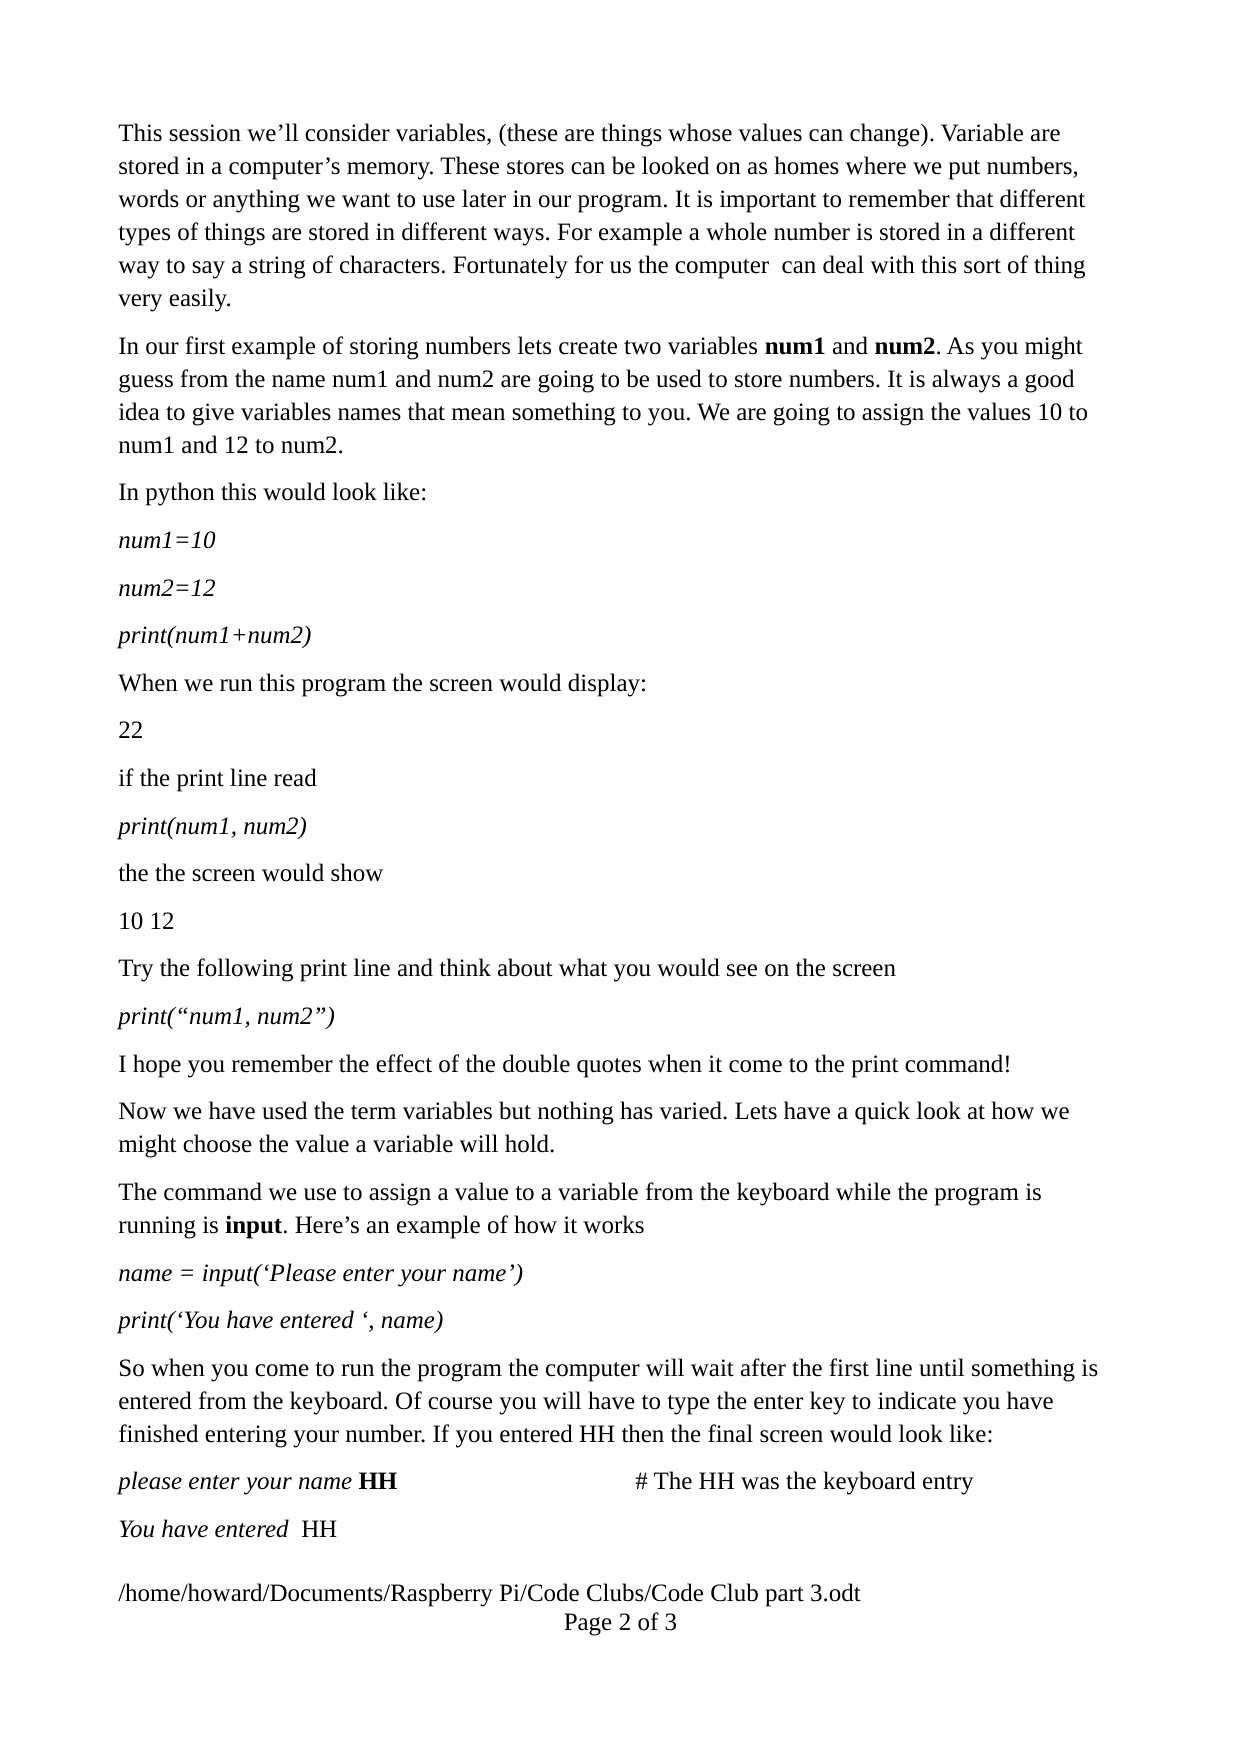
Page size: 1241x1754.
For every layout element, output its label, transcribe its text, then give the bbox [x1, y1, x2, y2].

text num1=10 [118, 525, 1122, 554]
text This session we’ll consider variables, (these are things whose values can change). Variable are stored in a computer’s memory. These stores can be looked on as homes where we put numbers, words or anything we want to use later in our program. It is important to remember that different types of things are stored in different ways. For example a whole number is stored in a different way to say a string of characters. Fortunately for us the computer can deal with this sort of thing very easily. [118, 118, 1122, 312]
text I hope you remember the effect of the double quotes when it come to the print command! [118, 1049, 1122, 1077]
text In python this would look like: [118, 477, 1122, 506]
text When we run this program the screen would display: [118, 668, 1122, 697]
text So when you come to run the program the computer will wait after the first line until something is entered from the keyboard. Of course you will have to type the enter key to indicate you have finished entering your number. If you entered HH then the final screen would look like: [118, 1353, 1122, 1448]
text print(num1+num2) [118, 620, 1122, 649]
text Now we have used the term variables but nothing has varied. Lets have a quick look at how we might choose the value a variable will hold. [118, 1096, 1122, 1158]
text the the screen would show [118, 858, 1122, 887]
text You have entered HH [118, 1514, 1122, 1543]
text The command we use to assign a value to a variable from the keyboard while the program is running is input. Here’s an example of how it works [118, 1177, 1122, 1239]
text name = input(‘Please enter your name’) [118, 1258, 1122, 1286]
text please enter your name HH # The HH was the keyboard entry [118, 1466, 1122, 1495]
text num2=12 [118, 573, 1122, 601]
text 22 [118, 716, 1122, 744]
text print(num1, num2) [118, 811, 1122, 839]
text Try the following print line and think about what you would see on the screen [118, 953, 1122, 982]
text if the print line read [118, 763, 1122, 792]
text print(“num1, num2”) [118, 1001, 1122, 1030]
text print(‘You have entered ‘, name) [118, 1305, 1122, 1334]
text In our first example of storing numbers lets create two variables num1 and num2. As you might guess from the name num1 and num2 are going to be used to store numbers. It is always a good idea to give variables names that mean something to you. We are going to assign the values 10 to num1 and 12 to num2. [118, 331, 1122, 459]
text 10 12 [118, 906, 1122, 935]
